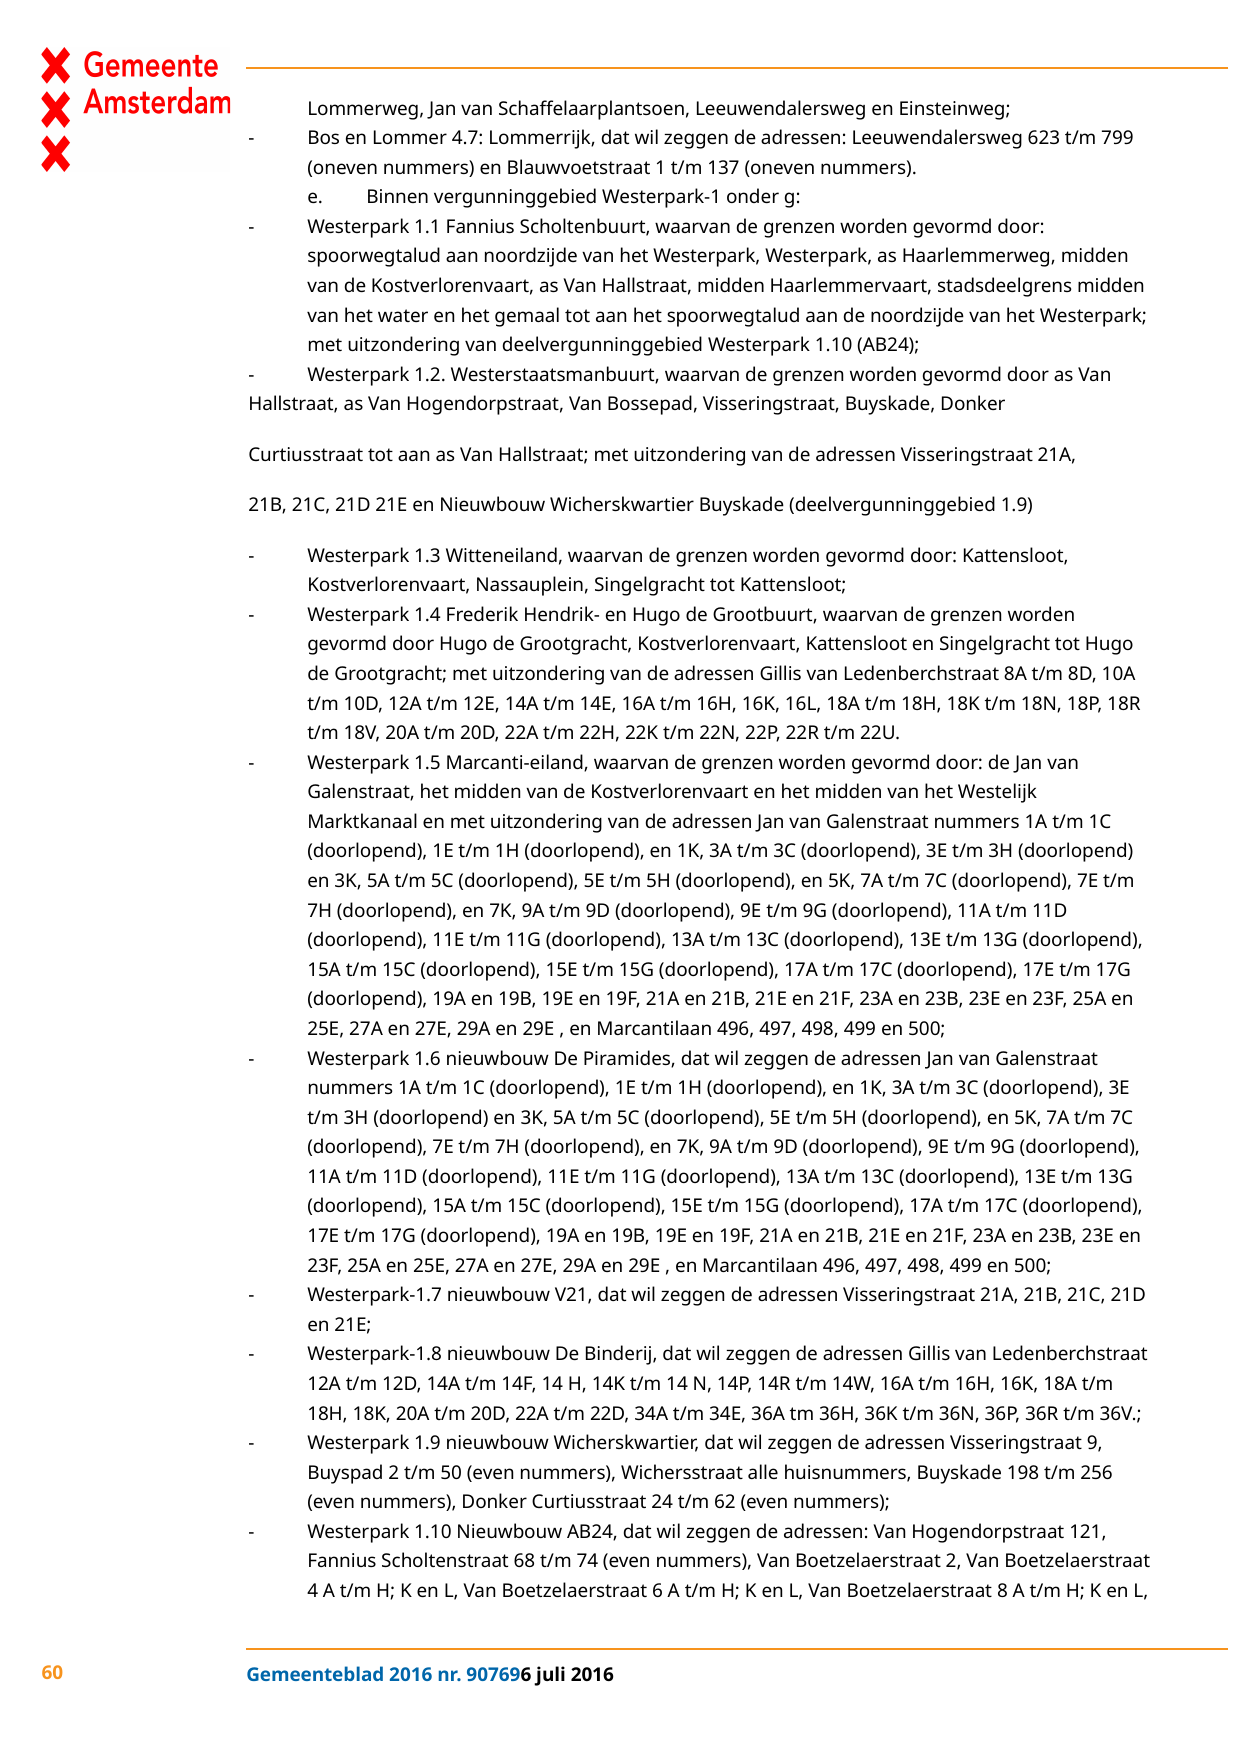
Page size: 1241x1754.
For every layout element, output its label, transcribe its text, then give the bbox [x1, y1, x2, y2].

list Westerpark 1.6 nieuwbouw De Piramides, dat wil zeggen de adressen Jan van Galenstraat nummers 1A t/m 1C (doorlopend), 1E t/m 1H (doorlopend), en 1K, 3A t/m 3C (doorlopend), 3E t/m 3H (doorlopend) en 3K, 5A t/m 5C (doorlopend), 5E t/m 5H (doorlopend), en 5K, 7A t/m 7C (doorlopend), 7E t/m 7H (doorlopend), en 7K, 9A t/m 9D (doorlopend), 9E t/m 9G (doorlopend), 11A t/m 11D (doorlopend), 11E t/m 11G (doorlopend), 13A t/m 13C (doorlopend), 13E t/m 13G (doorlopend), 15A t/m 15C (doorlopend), 15E t/m 15G (doorlopend), 17A t/m 17C (doorlopend), 17E t/m 17G (doorlopend), 19A en 19B, 19E en 19F, 21A en 21B, 21E en 21F, 23A en 23B, 23E en 23F, 25A en 25E, 27A en 27E, 29A en 29E , en Marcantilaan 496, 497, 498, 499 en 500; [248, 1045, 1152, 1278]
list Lommerweg, Jan van Schaffelaarplantsoen, Leeuwendalersweg en Einsteinweg; [248, 95, 1152, 121]
list Westerpark 1.3 Witteneiland, waarvan de grenzen worden gevormd door: Kattensloot, [248, 542, 1152, 568]
list Westerpark 1.1 Fannius Scholtenbuurt, waarvan de grenzen worden gevormd door: spoorwegtalud aan noordzijde van het Westerpark, Westerpark, as Haarlemmerweg, midden van de Kostverlorenvaart, as Van Hallstraat, midden Haarlemmervaart, stadsdeelgrens midden van het water en het gemaal tot aan het spoorwegtalud aan de noordzijde van het Westerpark; met uitzondering van deelvergunninggebied Westerpark 1.10 (AB24); [248, 213, 1152, 357]
list Westerpark-1.8 nieuwbouw De Binderij, dat wil zeggen de adressen Gillis van Ledenberchstraat 12A t/m 12D, 14A t/m 14F, 14 H, 14K t/m 14 N, 14P, 14R t/m 14W, 16A t/m 16H, 16K, 18A t/m 18H, 18K, 20A t/m 20D, 22A t/m 22D, 34A t/m 34E, 36A tm 36H, 36K t/m 36N, 36P, 36R t/m 36V.; [248, 1341, 1152, 1426]
text 21B, 21C, 21D 21E en Nieuwbouw Wicherskwartier Buyskade (deelvergunninggebied 1.9) [248, 491, 1152, 517]
list Westerpark 1.5 Marcanti-eiland, waarvan de grenzen worden gevormd door: de Jan van Galenstraat, het midden van de Kostverlorenvaart en het midden van het Westelijk Marktkanaal en met uitzondering van de adressen Jan van Galenstraat nummers 1A t/m 1C (doorlopend), 1E t/m 1H (doorlopend), en 1K, 3A t/m 3C (doorlopend), 3E t/m 3H (doorlopend) en 3K, 5A t/m 5C (doorlopend), 5E t/m 5H (doorlopend), en 5K, 7A t/m 7C (doorlopend), 7E t/m 7H (doorlopend), en 7K, 9A t/m 9D (doorlopend), 9E t/m 9G (doorlopend), 11A t/m 11D (doorlopend), 11E t/m 11G (doorlopend), 13A t/m 13C (doorlopend), 13E t/m 13G (doorlopend), 15A t/m 15C (doorlopend), 15E t/m 15G (doorlopend), 17A t/m 17C (doorlopend), 17E t/m 17G (doorlopend), 19A en 19B, 19E en 19F, 21A en 21B, 21E en 21F, 23A en 23B, 23E en 23F, 25A en 25E, 27A en 27E, 29A en 29E , en Marcantilaan 496, 497, 498, 499 en 500; [248, 749, 1152, 1041]
list Westerpark 1.9 nieuwbouw Wicherskwartier, dat wil zeggen de adressen Visseringstraat 9, Buyspad 2 t/m 50 (even nummers), Wichersstraat alle huisnummers, Buyskade 198 t/m 256 (even nummers), Donker Curtiusstraat 24 t/m 62 (even nummers); [248, 1429, 1152, 1514]
list Kostverlorenvaart, Nassauplein, Singelgracht tot Kattensloot; [248, 571, 1152, 597]
list Bos en Lommer 4.7: Lommerrijk, dat wil zeggen de adressen: Leeuwendalersweg 623 t/m 799 (oneven nummers) en Blauwvoetstraat 1 t/m 137 (oneven nummers). [248, 124, 1152, 180]
list Westerpark 1.10 Nieuwbouw AB24, dat wil zeggen de adressen: Van Hogendorpstraat 121, Fannius Scholtenstraat 68 t/m 74 (even nummers), Van Boetzelaerstraat 2, Van Boetzelaerstraat 4 A t/m H; K en L, Van Boetzelaerstraat 6 A t/m H; K en L, Van Boetzelaerstraat 8 A t/m H; K en L, [248, 1518, 1152, 1603]
list Westerpark-1.7 nieuwbouw V21, dat wil zeggen de adressen Visseringstraat 21A, 21B, 21C, 21D en 21E; [248, 1281, 1152, 1337]
picture [41, 47, 231, 172]
list Westerpark 1.4 Frederik Hendrik- en Hugo de Grootbuurt, waarvan de grenzen worden gevormd door Hugo de Grootgracht, Kostverlorenvaart, Kattensloot en Singelgracht tot Hugo de Grootgracht; met uitzondering van de adressen Gillis van Ledenberchstraat 8A t/m 8D, 10A t/m 10D, 12A t/m 12E, 14A t/m 14E, 16A t/m 16H, 16K, 16L, 18A t/m 18H, 18K t/m 18N, 18P, 18R t/m 18V, 20A t/m 20D, 22A t/m 22H, 22K t/m 22N, 22P, 22R t/m 22U. [248, 601, 1152, 745]
text Hallstraat, as Van Hogendorpstraat, Van Bossepad, Visseringstraat, Buyskade, Donker [248, 391, 1152, 416]
list Binnen vergunninggebied Westerpark-1 onder g: [307, 183, 1152, 209]
list Westerpark 1.2. Westerstaatsmanbuurt, waarvan de grenzen worden gevormd door as Van [248, 361, 1152, 387]
text Curtiusstraat tot aan as Van Hallstraat; met uitzondering van de adressen Visseringstraat 21A, [248, 441, 1152, 467]
